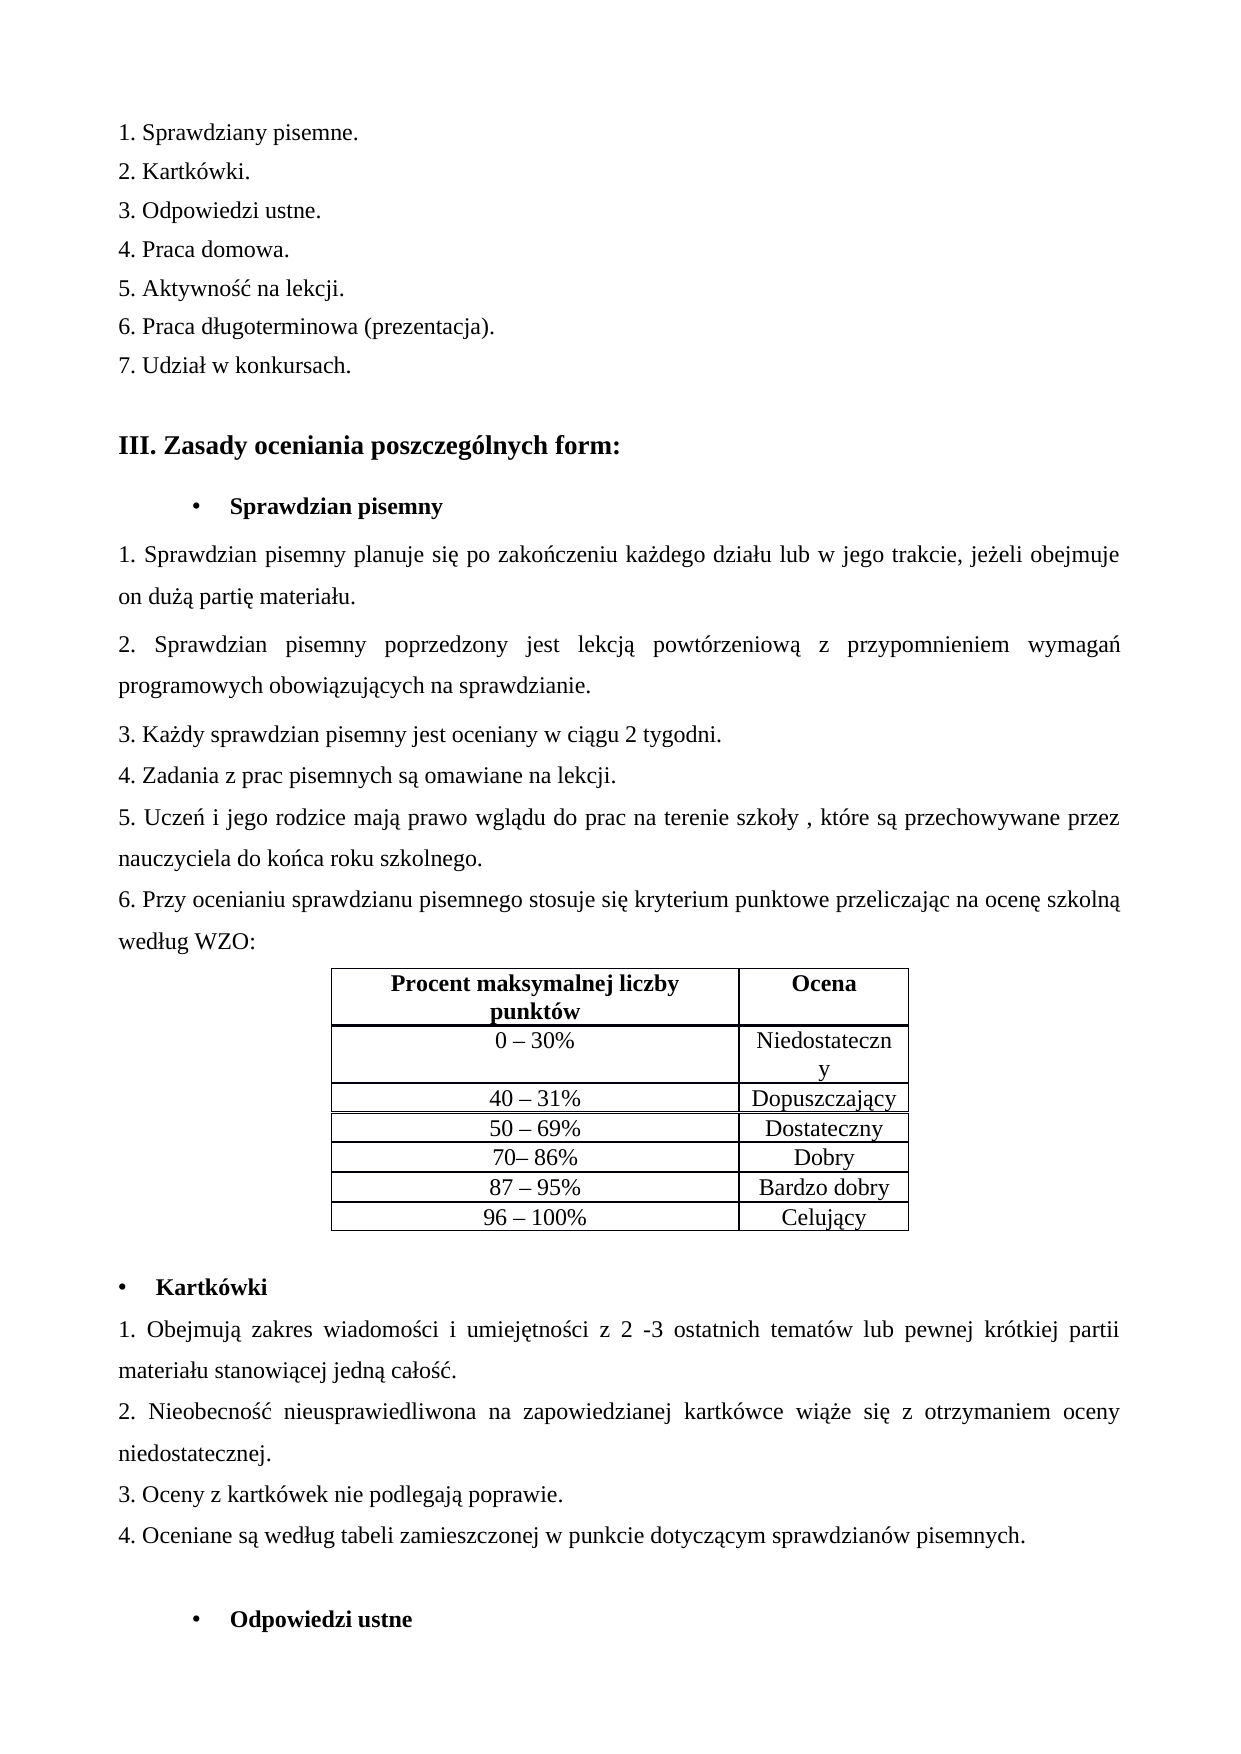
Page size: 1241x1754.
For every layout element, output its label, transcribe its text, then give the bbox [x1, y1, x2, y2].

table_cell Dostateczny [740, 1114, 908, 1141]
text 4. Zadania z prac pisemnych są omawiane na lekcji. [118, 761, 1122, 789]
text 3. Odpowiedzi ustne. [118, 196, 1122, 223]
text 6. Przy ocenianiu sprawdzianu pisemnego stosuje się kryterium punktowe przeliczając na ocenę szkolną według WZO: [118, 886, 1122, 954]
table_header Procent maksymalnej liczby punktów [332, 969, 738, 1024]
text 5. Aktywność na lekcji. [118, 273, 1122, 301]
text 2. Kartkówki. [118, 157, 1122, 184]
text 1. Obejmują zakres wiadomości i umiejętności z 2 -3 ostatnich tematów lub pewnej krótkiej partii materiału stanowiącej jedną całość. [118, 1314, 1122, 1383]
text 4. Oceniane są według tabeli zamieszczonej w punkcie dotyczącym sprawdzianów pisemnych. [118, 1521, 1122, 1549]
text 2. Nieobecność nieusprawiedliwona na zapowiedzianej kartkówce wiąże się z otrzymaniem oceny niedostatecznej. [118, 1397, 1122, 1466]
table_cell Niedostateczny [740, 1027, 908, 1082]
text III. Zasady oceniania poszczególnych form: [118, 429, 1122, 461]
table_header Ocena [740, 969, 908, 1024]
table_cell Dopuszczający [740, 1084, 908, 1111]
text 1. Sprawdzian pisemny planuje się po zakończeniu każdego działu lub w jego trakcie, jeżeli obejmuje on dużą partię materiału. [118, 540, 1122, 609]
table_cell 40 – 31% [332, 1084, 738, 1111]
text 7. Udział w konkursach. [118, 351, 1122, 379]
text 5. Uczeń i jego rodzice mają prawo wglądu do prac na terenie szkoły , które są przechowywane przez nauczyciela do końca roku szkolnego. [118, 803, 1122, 872]
table_cell 87 – 95% [332, 1173, 738, 1201]
text 3. Oceny z kartkówek nie podlegają poprawie. [118, 1480, 1122, 1508]
text 6. Praca długoterminowa (prezentacja). [118, 312, 1122, 340]
text 2. Sprawdzian pisemny poprzedzony jest lekcją powtórzeniową z przypomnieniem wymagań programowych obowiązujących na sprawdzianie. [118, 630, 1122, 699]
list Odpowiedzi ustne [154, 1605, 1122, 1632]
table_cell 50 – 69% [332, 1114, 738, 1141]
text 3. Każdy sprawdzian pisemny jest oceniany w ciągu 2 tygodni. [118, 720, 1122, 748]
table_cell Dobry [740, 1143, 908, 1171]
table_cell 96 – 100% [332, 1203, 738, 1230]
table_cell Bardzo dobry [740, 1173, 908, 1201]
table_cell Celujący [740, 1203, 908, 1230]
text 1. Sprawdziany pisemne. [118, 118, 1122, 146]
text 4. Praca domowa. [118, 235, 1122, 262]
table_cell 0 – 30% [332, 1027, 738, 1082]
list Sprawdzian pisemny [154, 492, 1122, 519]
table_cell 70– 86% [332, 1143, 738, 1171]
list Kartkówki [81, 1273, 1122, 1301]
